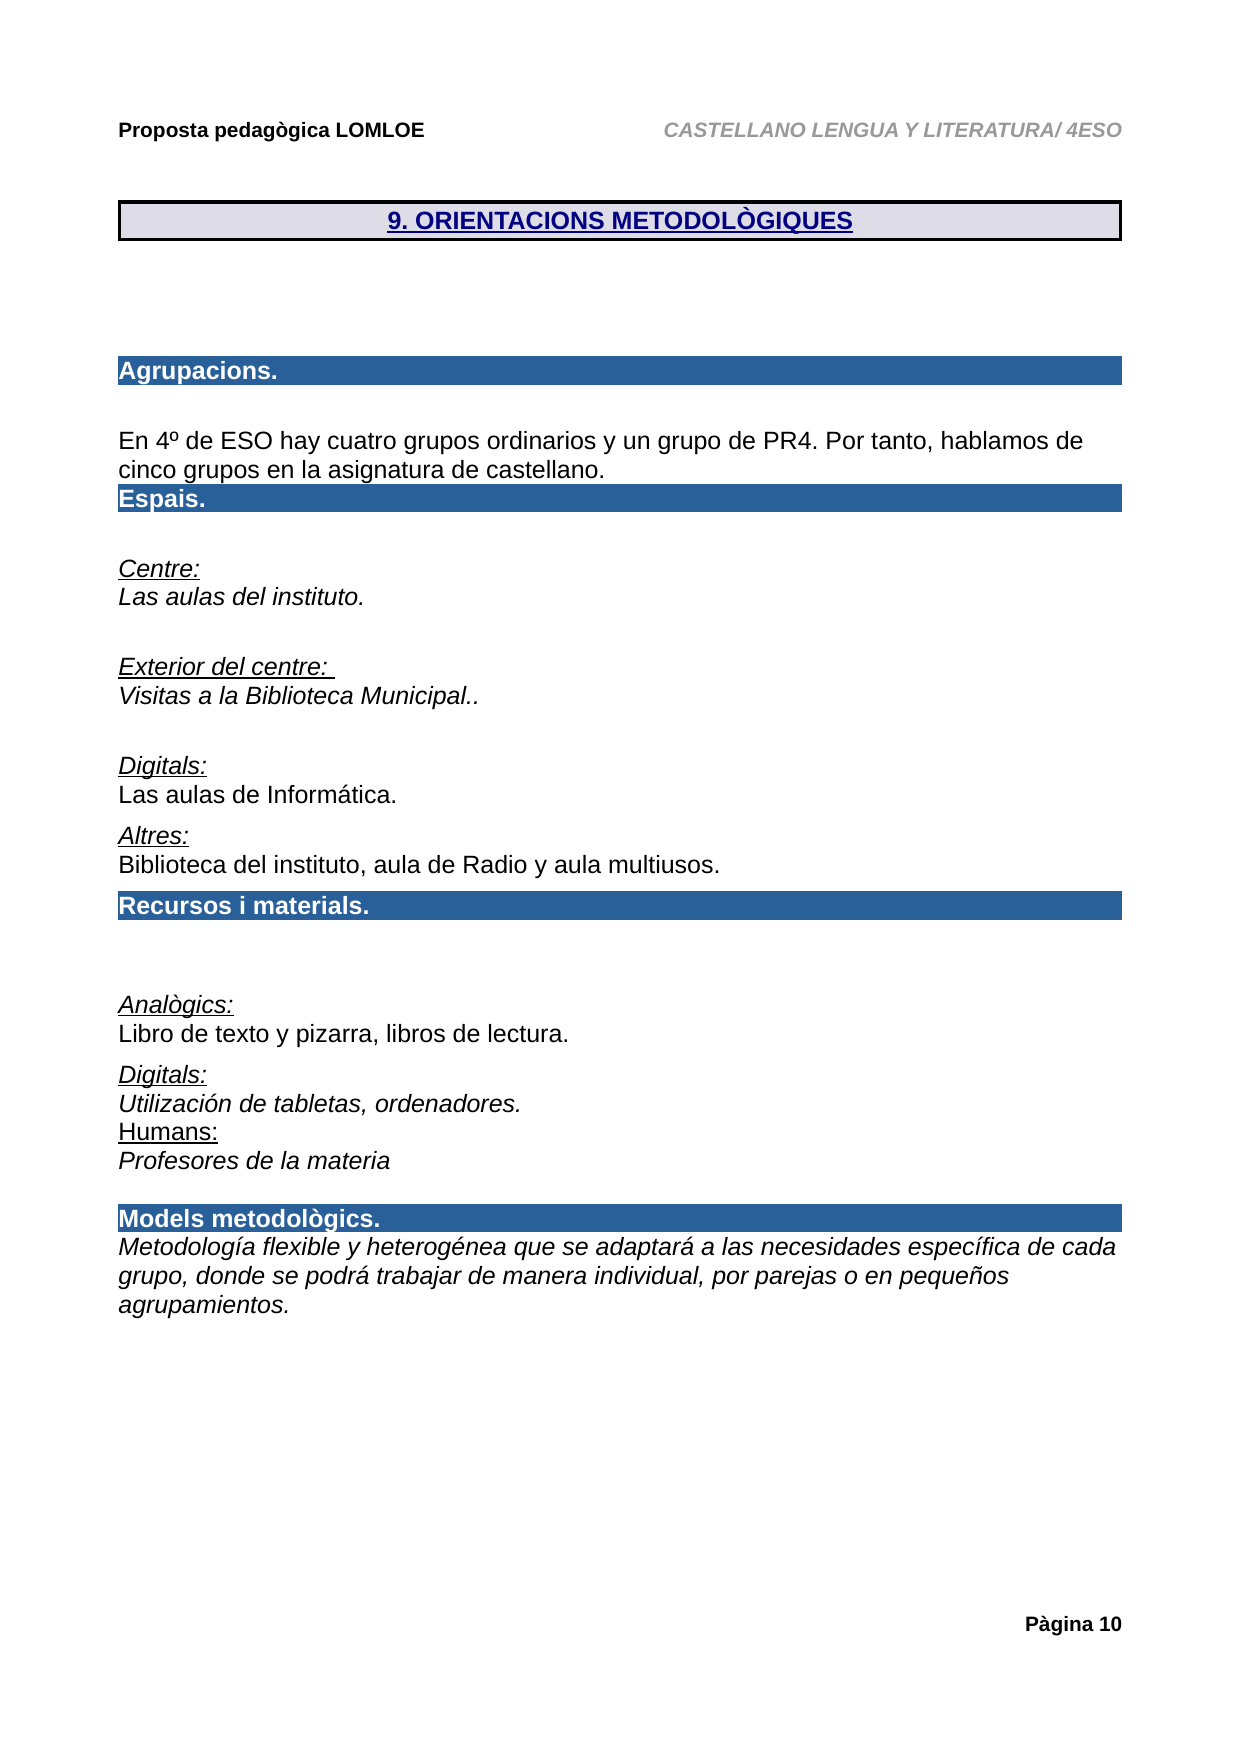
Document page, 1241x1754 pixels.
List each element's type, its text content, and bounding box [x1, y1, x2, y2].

text Visitas a la Biblioteca Municipal.. [118, 681, 1122, 710]
text Exterior del centre: [118, 652, 1122, 681]
text Las aulas de Informática. [118, 780, 1122, 809]
text En 4º de ESO hay cuatro grupos ordinarios y un grupo de PR4. Por tanto, hablamos de cinco grupos en la asignatura de castellano. [118, 426, 1122, 484]
text 9. ORIENTACIONS METODOLÒGIQUES [121, 204, 1119, 238]
text Centre: [118, 554, 1122, 582]
list Analògics: [118, 990, 1122, 1019]
text Metodología flexible y heterogénea que se adaptará a las necesidades específica de cada grupo, donde se podrá trabajar de manera individual, por parejas o en pequeños agrupamientos. [118, 1232, 1122, 1319]
text Espais. [118, 484, 1122, 512]
text Utilización de tabletas, ordenadores. [118, 1089, 1122, 1117]
text Profesores de la materia [118, 1146, 1122, 1175]
list Digitals: [118, 1060, 1122, 1089]
text Altres: [118, 821, 1122, 850]
text Libro de texto y pizarra, libros de lectura. [118, 1019, 1122, 1047]
text Digitals: [118, 751, 1122, 780]
text Biblioteca del instituto, aula de Radio y aula multiusos. [118, 850, 1122, 879]
text Agrupacions. [118, 356, 1122, 385]
text Las aulas del instituto. [118, 582, 1122, 611]
text Recursos i materials. [118, 891, 1122, 920]
list Humans: [118, 1117, 1122, 1146]
text Models metodològics. [118, 1204, 1122, 1232]
text Los profesores [118, 1175, 1122, 1204]
